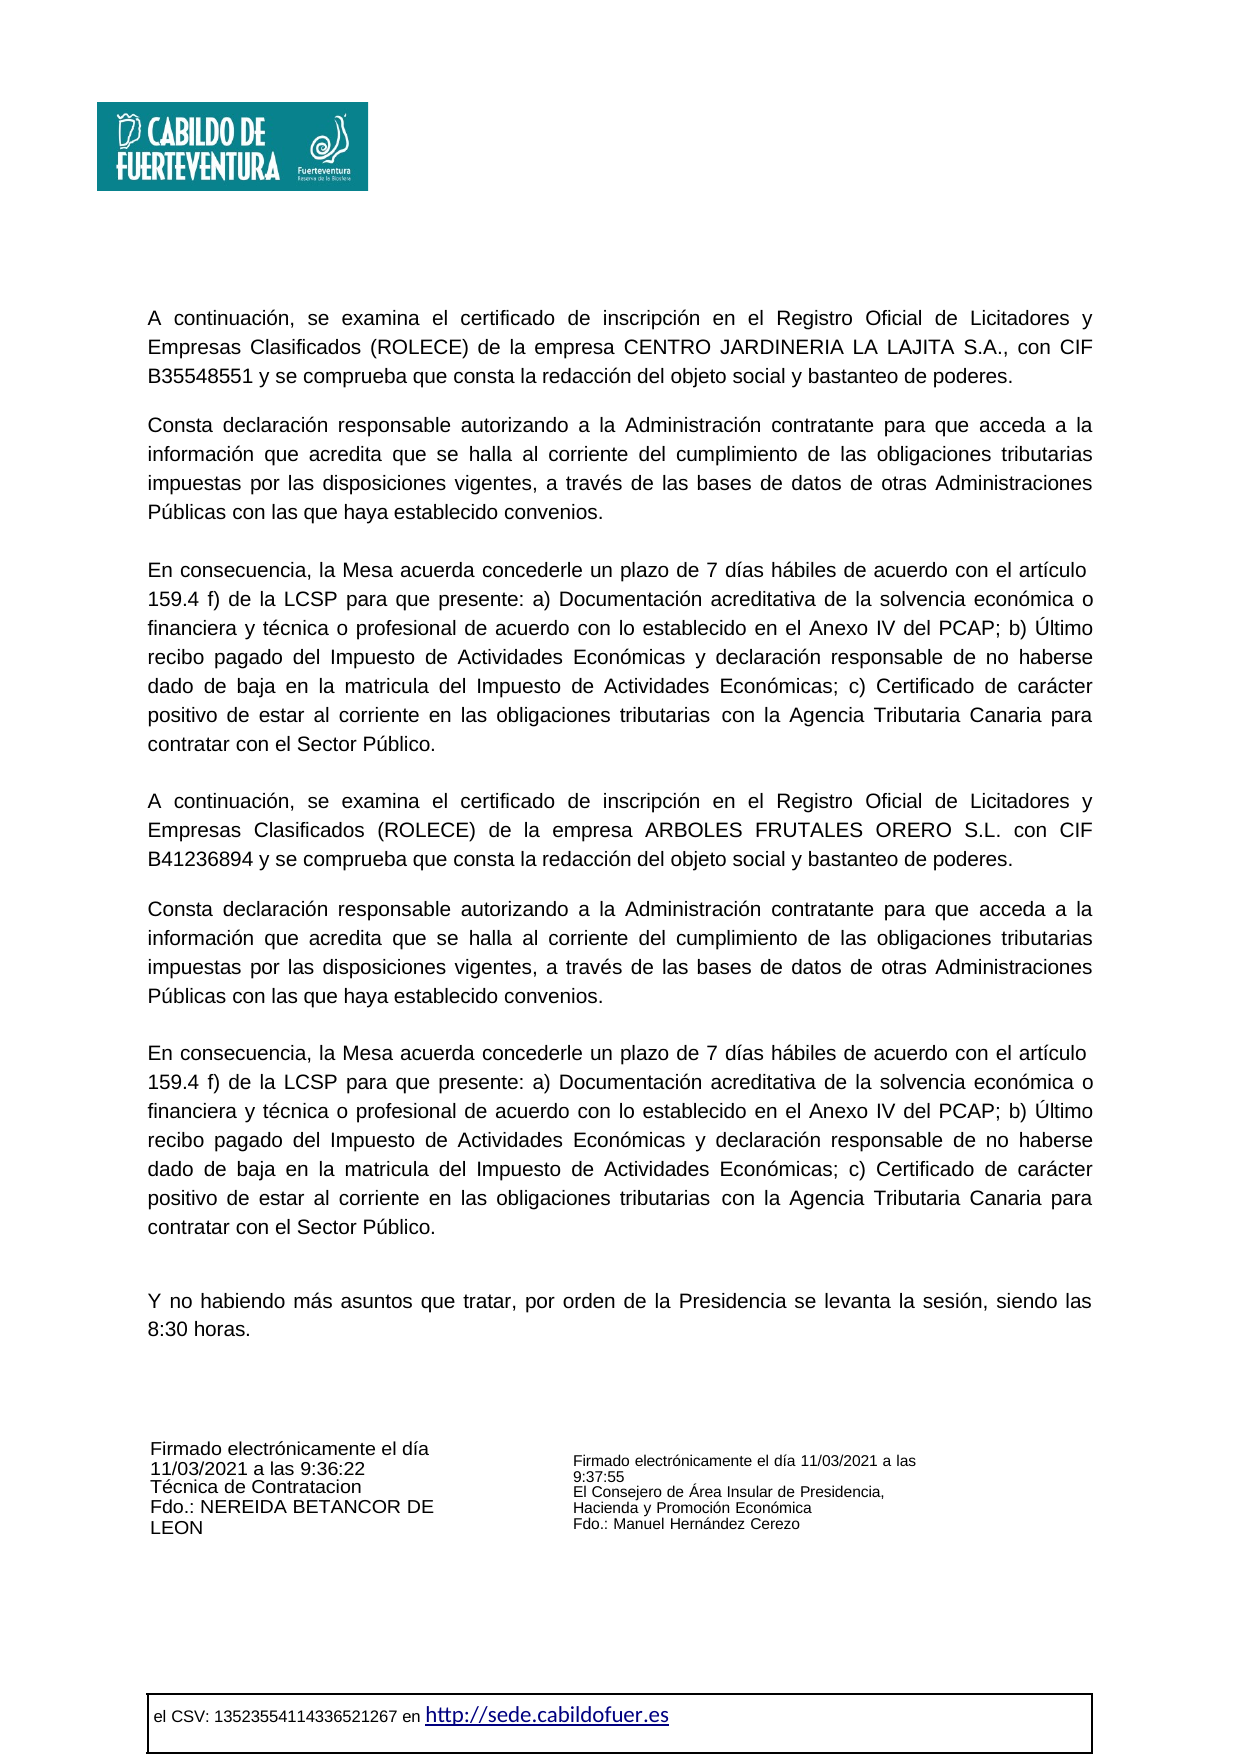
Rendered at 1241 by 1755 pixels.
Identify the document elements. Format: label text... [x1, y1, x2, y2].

text Firmado electrónicamente el día 11/03/2021 a las 9:37:55 [573, 1454, 947, 1485]
text Consta declaración responsable autorizando a la Administración contratante para que acceda a la información que acredita que se halla al corriente del cumplimiento de las obligaciones tributarias impuestas por las disposiciones vigentes, a través de las bases de datos de otras Administraciones Públicas con las que haya establecido convenios. [147, 897, 1093, 1007]
text Firmado electrónicamente el día 11/03/2021 a las 9:36:22 [150, 1440, 429, 1479]
text Y no habiendo más asuntos que tratar, por orden de la Presidencia se levanta la sesión, siendo las 8:30 horas. [147, 1289, 1093, 1341]
text Fdo.: NEREIDA BETANCOR DE LEON [150, 1498, 492, 1539]
text Técnica de Contratacion [150, 1479, 492, 1498]
text El Consejero de Área Insular de Presidencia, Hacienda y Promoción Económica [573, 1485, 947, 1517]
text 159.4 f) de la LCSP para que presente: a) Documentación acreditativa de la solvencia económica o financiera y técnica o profesional de acuerdo con lo establecido en el Anexo IV del PCAP; b) Último recibo pagado del Impuesto de Actividades Económicas y declaración responsable de no haberse dado de baja en la matricula del Impuesto de Actividades Económicas; c) Certificado de carácter positivo de estar al corriente en las obligaciones tributarias con la Agencia Tributaria Canaria para contratar con el Sector Público. [147, 587, 1093, 755]
text A continuación, se examina el certificado de inscripción en el Registro Oficial de Licitadores y Empresas Clasificados (ROLECE) de la empresa CENTRO JARDINERIA LA LAJITA S.A., con CIF B35548551 y se comprueba que consta la redacción del objeto social y bastanteo de poderes. [147, 306, 1093, 387]
text A continuación, se examina el certificado de inscripción en el Registro Oficial de Licitadores y Empresas Clasificados (ROLECE) de la empresa ARBOLES FRUTALES ORERO S.L. con CIF B41236894 y se comprueba que consta la redacción del objeto social y bastanteo de poderes. [147, 789, 1093, 871]
text En consecuencia, la Mesa acuerda concederle un plazo de 7 días hábiles de acuerdo con el artículo [147, 1041, 1107, 1065]
text Fdo.: Manuel Hernández Cerezo [573, 1517, 1107, 1533]
text 159.4 f) de la LCSP para que presente: a) Documentación acreditativa de la solvencia económica o financiera y técnica o profesional de acuerdo con lo establecido en el Anexo IV del PCAP; b) Último recibo pagado del Impuesto de Actividades Económicas y declaración responsable de no haberse dado de baja en la matricula del Impuesto de Actividades Económicas; c) Certificado de carácter positivo de estar al corriente en las obligaciones tributarias con la Agencia Tributaria Canaria para contratar con el Sector Público. [147, 1070, 1093, 1239]
text Consta declaración responsable autorizando a la Administración contratante para que acceda a la información que acredita que se halla al corriente del cumplimiento de las obligaciones tributarias impuestas por las disposiciones vigentes, a través de las bases de datos de otras Administraciones Públicas con las que haya establecido convenios. [147, 413, 1093, 524]
text En consecuencia, la Mesa acuerda concederle un plazo de 7 días hábiles de acuerdo con el artículo [147, 558, 1107, 582]
